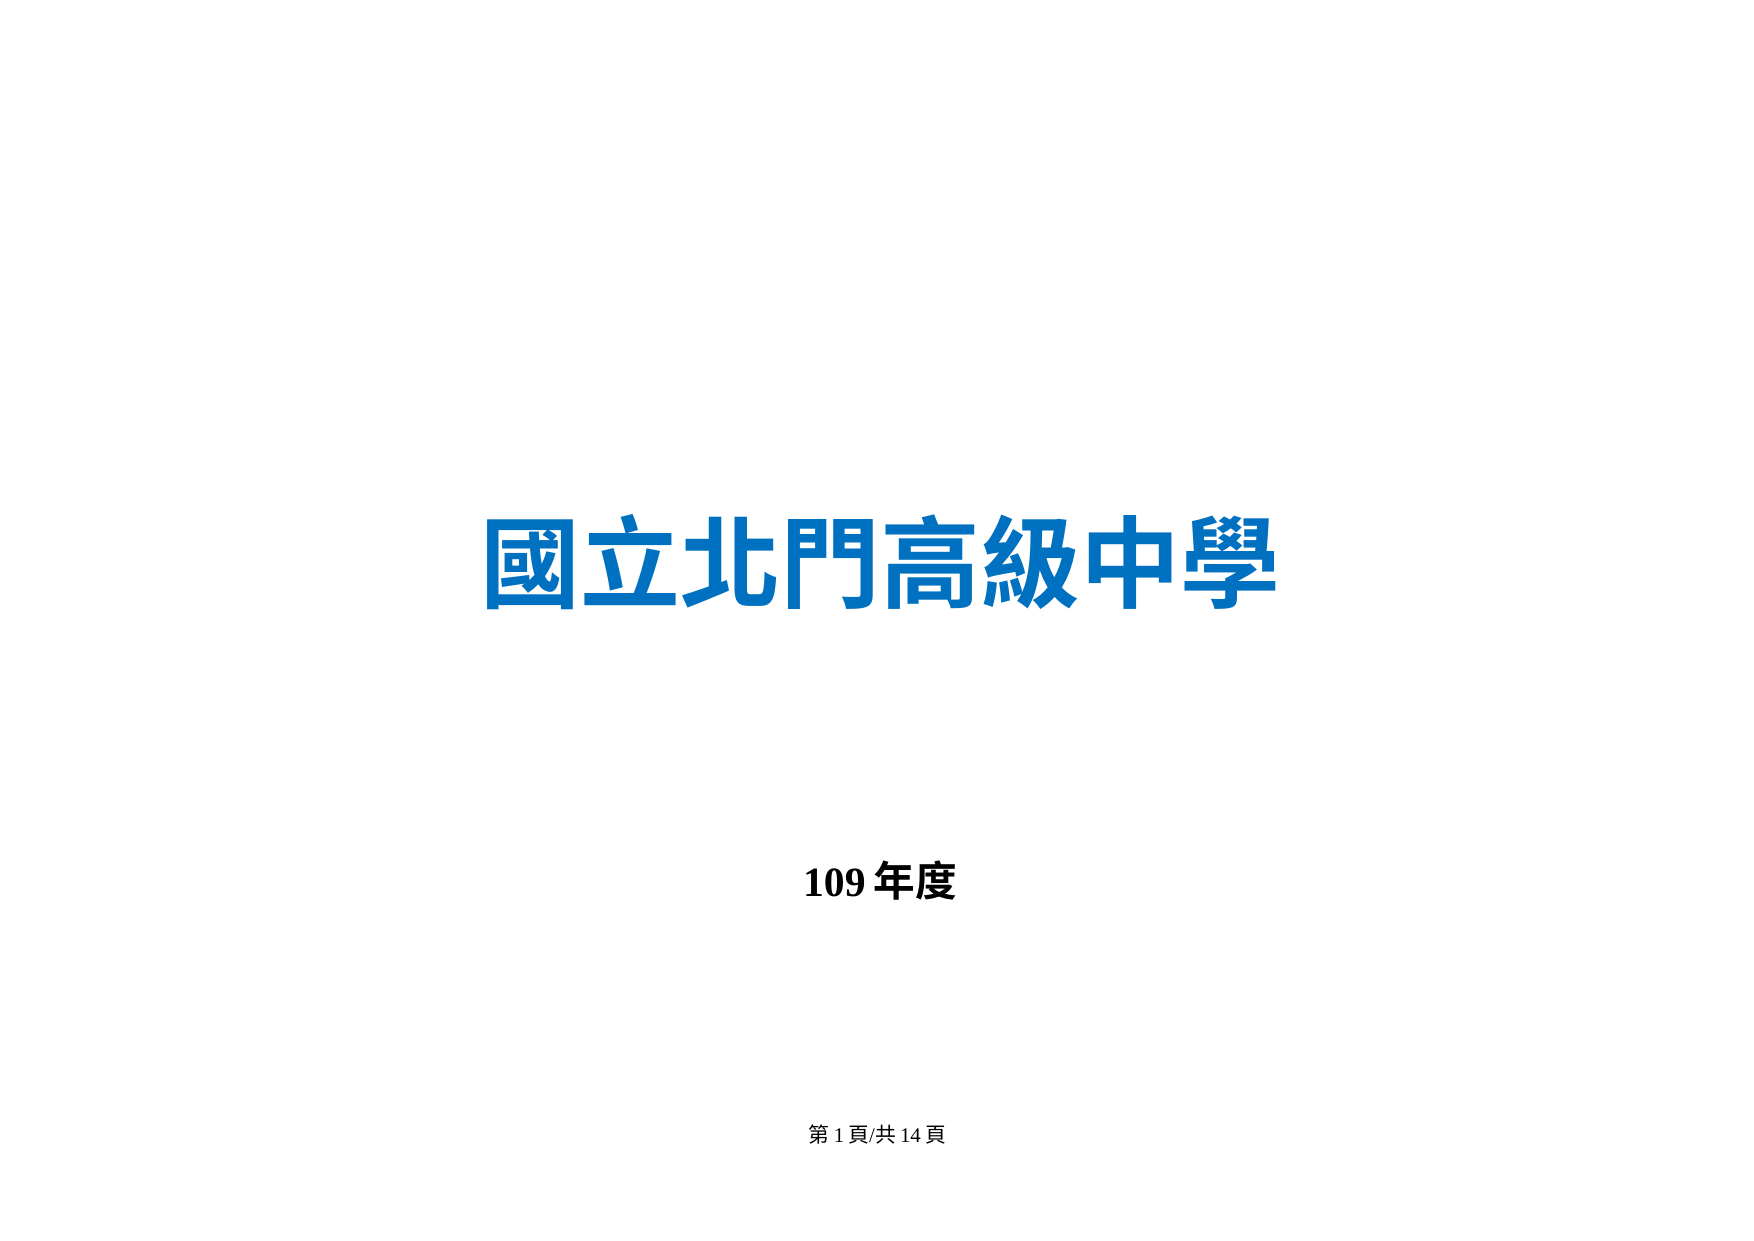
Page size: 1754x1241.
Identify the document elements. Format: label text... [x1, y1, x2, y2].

text 109年度 [124, 837, 1636, 899]
text 國立北門高級中學 [124, 453, 1636, 640]
